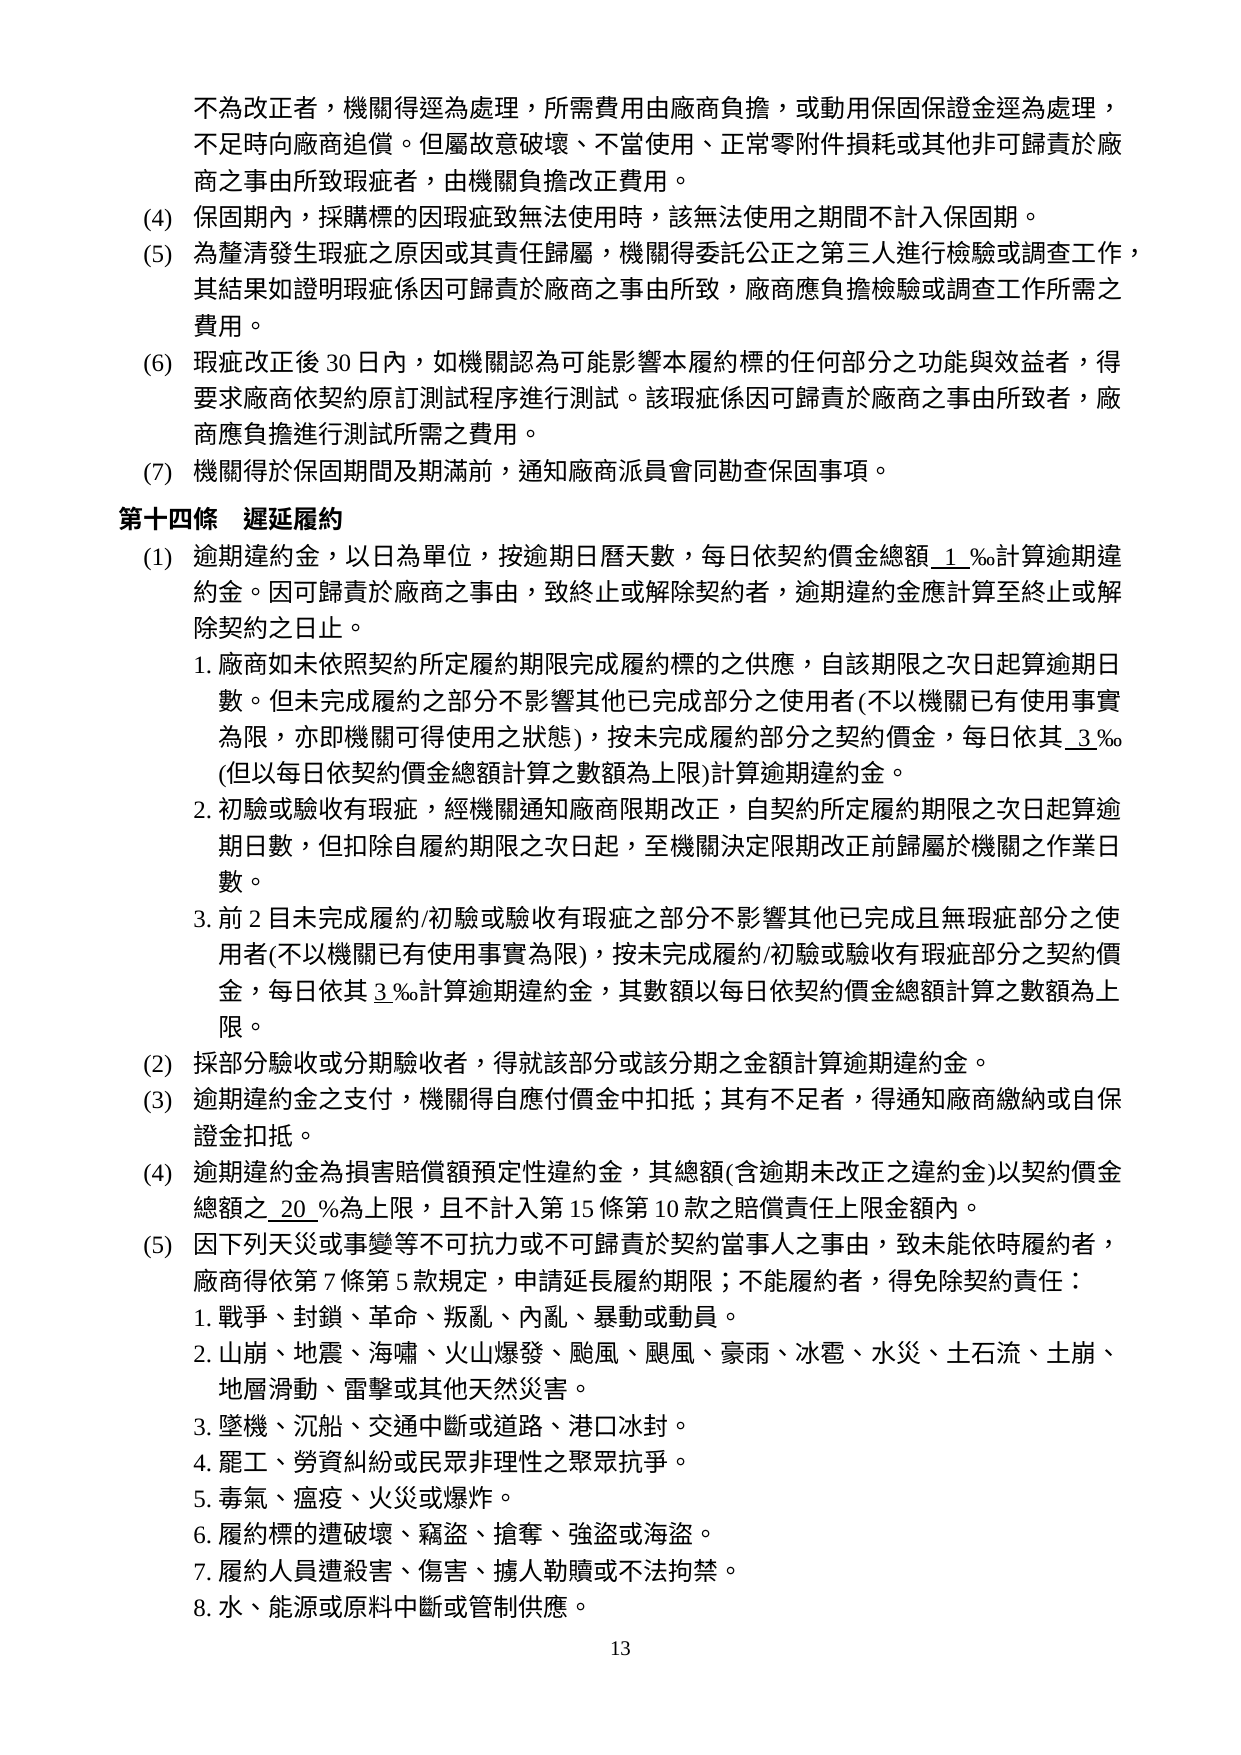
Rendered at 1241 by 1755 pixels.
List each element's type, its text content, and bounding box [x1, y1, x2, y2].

list 保固期內，採購標的因瑕疵致無法使用時，該無法使用之期間不計入保固期。 [143, 197, 1122, 234]
list 前2目未完成履約/初驗或驗收有瑕疵之部分不影響其他已完成且無瑕疵部分之使用者(不以機關已有使用事實為限)，按未完成履約/初驗或驗收有瑕疵部分之契約價金，每日依其3 ‰計算逾期違約金，其數額以每日依契約價金總額計算之數額為上限。 [193, 899, 1122, 1044]
list 不為改正者，機關得逕為處理，所需費用由廠商負擔，或動用保固保證金逕為處理，不足時向廠商追償。但屬故意破壞、不當使用、正常零附件損耗或其他非可歸責於廠商之事由所致瑕疵者，由機關負擔改正費用。 [143, 89, 1122, 197]
list 採部分驗收或分期驗收者，得就該部分或該分期之金額計算逾期違約金。 [143, 1044, 1122, 1080]
list 初驗或驗收有瑕疵，經機關通知廠商限期改正，自契約所定履約期限之次日起算逾期日數，但扣除自履約期限之次日起，至機關決定限期改正前歸屬於機關之作業日數。 [193, 790, 1122, 899]
list 履約人員遭殺害、傷害、擄人勒贖或不法拘禁。 [193, 1551, 1122, 1587]
list 罷工、勞資糾紛或民眾非理性之聚眾抗爭。 [193, 1442, 1122, 1479]
list 墜機、沉船、交通中斷或道路、港口冰封。 [193, 1406, 1122, 1442]
list 戰爭、封鎖、革命、叛亂、內亂、暴動或動員。 [193, 1297, 1122, 1334]
list 履約標的遭破壞、竊盜、搶奪、強盜或海盜。 [193, 1515, 1122, 1551]
list 瑕疵改正後30日內，如機關認為可能影響本履約標的任何部分之功能與效益者，得要求廠商依契約原訂測試程序進行測試。該瑕疵係因可歸責於廠商之事由所致者，廠商應負擔進行測試所需之費用。 [143, 342, 1122, 451]
list 山崩、地震、海嘯、火山爆發、颱風、颶風、豪雨、冰雹、水災、土石流、土崩、地層滑動、雷擊或其他天然災害。 [193, 1334, 1122, 1406]
list 水、能源或原料中斷或管制供應。 [193, 1587, 1122, 1624]
list 逾期違約金之支付，機關得自應付價金中扣抵；其有不足者，得通知廠商繳納或自保證金扣抵。 [143, 1080, 1122, 1152]
text 第十四條 遲延履約 [118, 500, 1122, 536]
list 逾期違約金，以日為單位，按逾期日曆天數，每日依契約價金總額 1 ‰計算逾期違約金。因可歸責於廠商之事由，致終止或解除契約者，逾期違約金應計算至終止或解除契約之日止。 [143, 536, 1122, 645]
list 為釐清發生瑕疵之原因或其責任歸屬，機關得委託公正之第三人進行檢驗或調查工作，其結果如證明瑕疵係因可歸責於廠商之事由所致，廠商應負擔檢驗或調查工作所需之費用。 [143, 234, 1122, 342]
list 毒氣、瘟疫、火災或爆炸。 [193, 1479, 1122, 1515]
list 逾期違約金為損害賠償額預定性違約金，其總額(含逾期未改正之違約金)以契約價金總額之 20 %為上限，且不計入第15條第10款之賠償責任上限金額內。 [143, 1152, 1122, 1225]
list 廠商如未依照契約所定履約期限完成履約標的之供應，自該期限之次日起算逾期日數。但未完成履約之部分不影響其他已完成部分之使用者(不以機關已有使用事實為限，亦即機關可得使用之狀態)，按未完成履約部分之契約價金，每日依其 3 ‰(但以每日依契約價金總額計算之數額為上限)計算逾期違約金。 [193, 645, 1122, 790]
list 因下列天災或事變等不可抗力或不可歸責於契約當事人之事由，致未能依時履約者，廠商得依第7條第5款規定，申請延長履約期限；不能履約者，得免除契約責任： [143, 1225, 1122, 1297]
list 機關得於保固期間及期滿前，通知廠商派員會同勘查保固事項。 [143, 451, 1122, 487]
